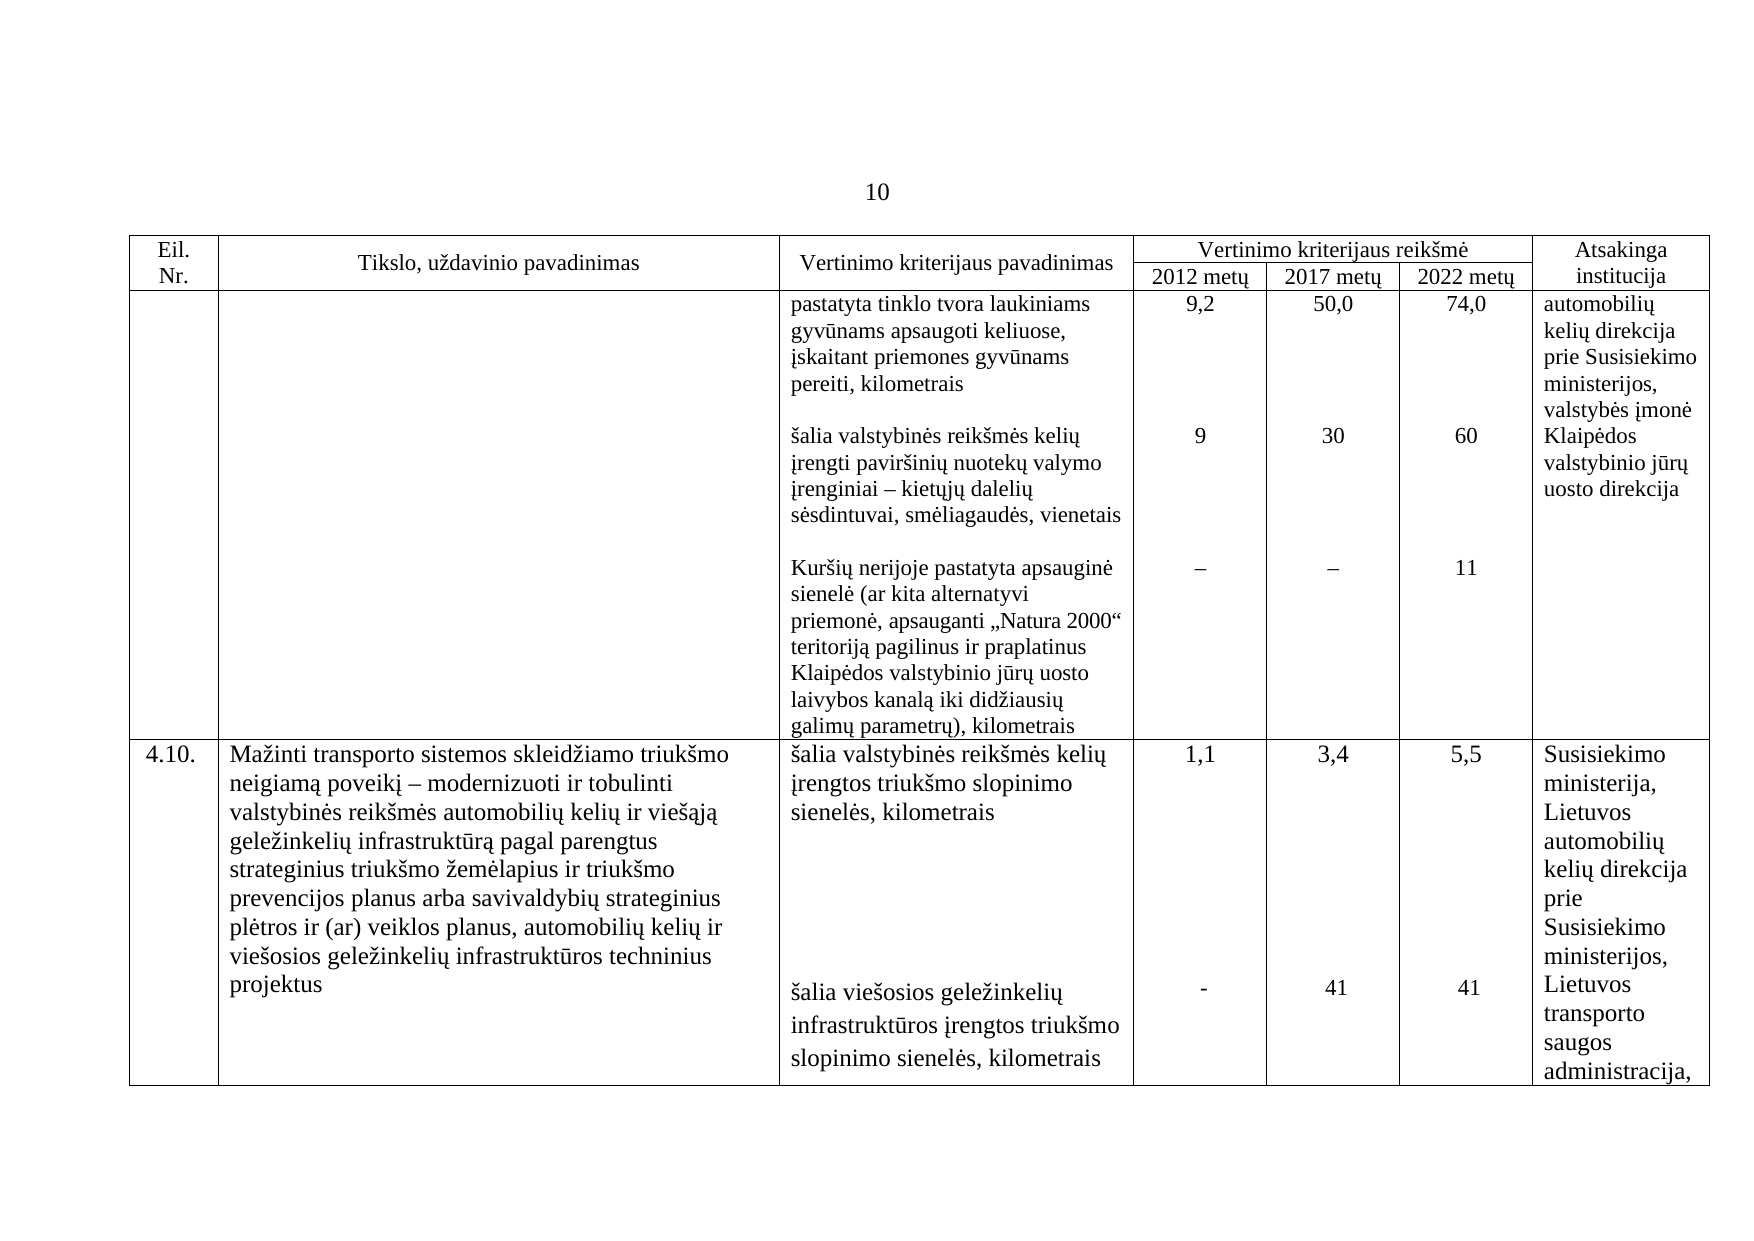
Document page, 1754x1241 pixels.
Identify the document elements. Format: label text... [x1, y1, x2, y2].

table_cell automobilių kelių direkcija prie Susisiekimo ministerijos, valstybės įmonė Klaipėdos valstybinio jūrų uosto direkcija [1533, 291, 1709, 738]
table_cell Mažinti transporto sistemos skleidžiamo triukšmo neigiamą poveikį – modernizuoti ir tobulinti valstybinės reikšmės automobilių kelių ir viešąją geležinkelių infrastruktūrą pagal parengtus strateginius triukšmo žemėlapius ir triukšmo prevencijos planus arba savivaldybių strateginius plėtros ir (ar) veiklos planus, automobilių kelių ir viešosios geležinkelių infrastruktūros techninius projektus [219, 740, 779, 1084]
table_cell 5,5 41 [1400, 740, 1532, 1084]
table_cell 1,1 - - - [1134, 740, 1266, 1084]
table_cell 74,0 60 11 [1400, 291, 1532, 738]
table_cell 2012 metų [1134, 263, 1266, 289]
table_cell Susisiekimo ministerija, Lietuvos automobilių kelių direkcija prie Susisiekimo ministerijos, Lietuvos transporto saugos administracija, [1533, 740, 1709, 1084]
table_cell 50,0 30 – [1267, 291, 1399, 738]
table_cell 2022 metų [1400, 263, 1532, 289]
table_header Eil. Nr. [130, 236, 218, 289]
table_header Vertinimo kriterijaus pavadinimas [780, 236, 1133, 289]
table_cell pastatyta tinklo tvora laukiniams gyvūnams apsaugoti keliuose, įskaitant priemones gyvūnams pereiti, kilometrais šalia valstybinės reikšmės kelių įrengti paviršinių nuotekų valymo įrenginiai – kietųjų dalelių sėsdintuvai, smėliagaudės, vienetais Kuršių nerijoje pastatyta apsauginė sienelė (ar kita alternatyvi priemonė, apsauganti „Natura 2000“ teritoriją pagilinus ir praplatinus Klaipėdos valstybinio jūrų uosto laivybos kanalą iki didžiausių galimų parametrų), kilometrais [780, 291, 1133, 738]
table_cell 3,4 41 [1267, 740, 1399, 1084]
table_header Atsakinga institucija [1533, 236, 1709, 289]
table_cell 2017 metų [1267, 263, 1399, 289]
table_cell šalia valstybinės reikšmės kelių įrengtos triukšmo slopinimo sienelės, kilometrais šalia viešosios geležinkelių infrastruktūros įrengtos triukšmo slopinimo sienelės, kilometrais [780, 740, 1133, 1084]
table_cell [130, 291, 218, 738]
table_cell [219, 291, 779, 738]
table_header Tikslo, uždavinio pavadinimas [219, 236, 779, 289]
table_header Vertinimo kriterijaus reikšmė [1134, 236, 1532, 262]
table_cell 9,2 9 – [1134, 291, 1266, 738]
table_cell 4.10. [130, 740, 218, 1084]
